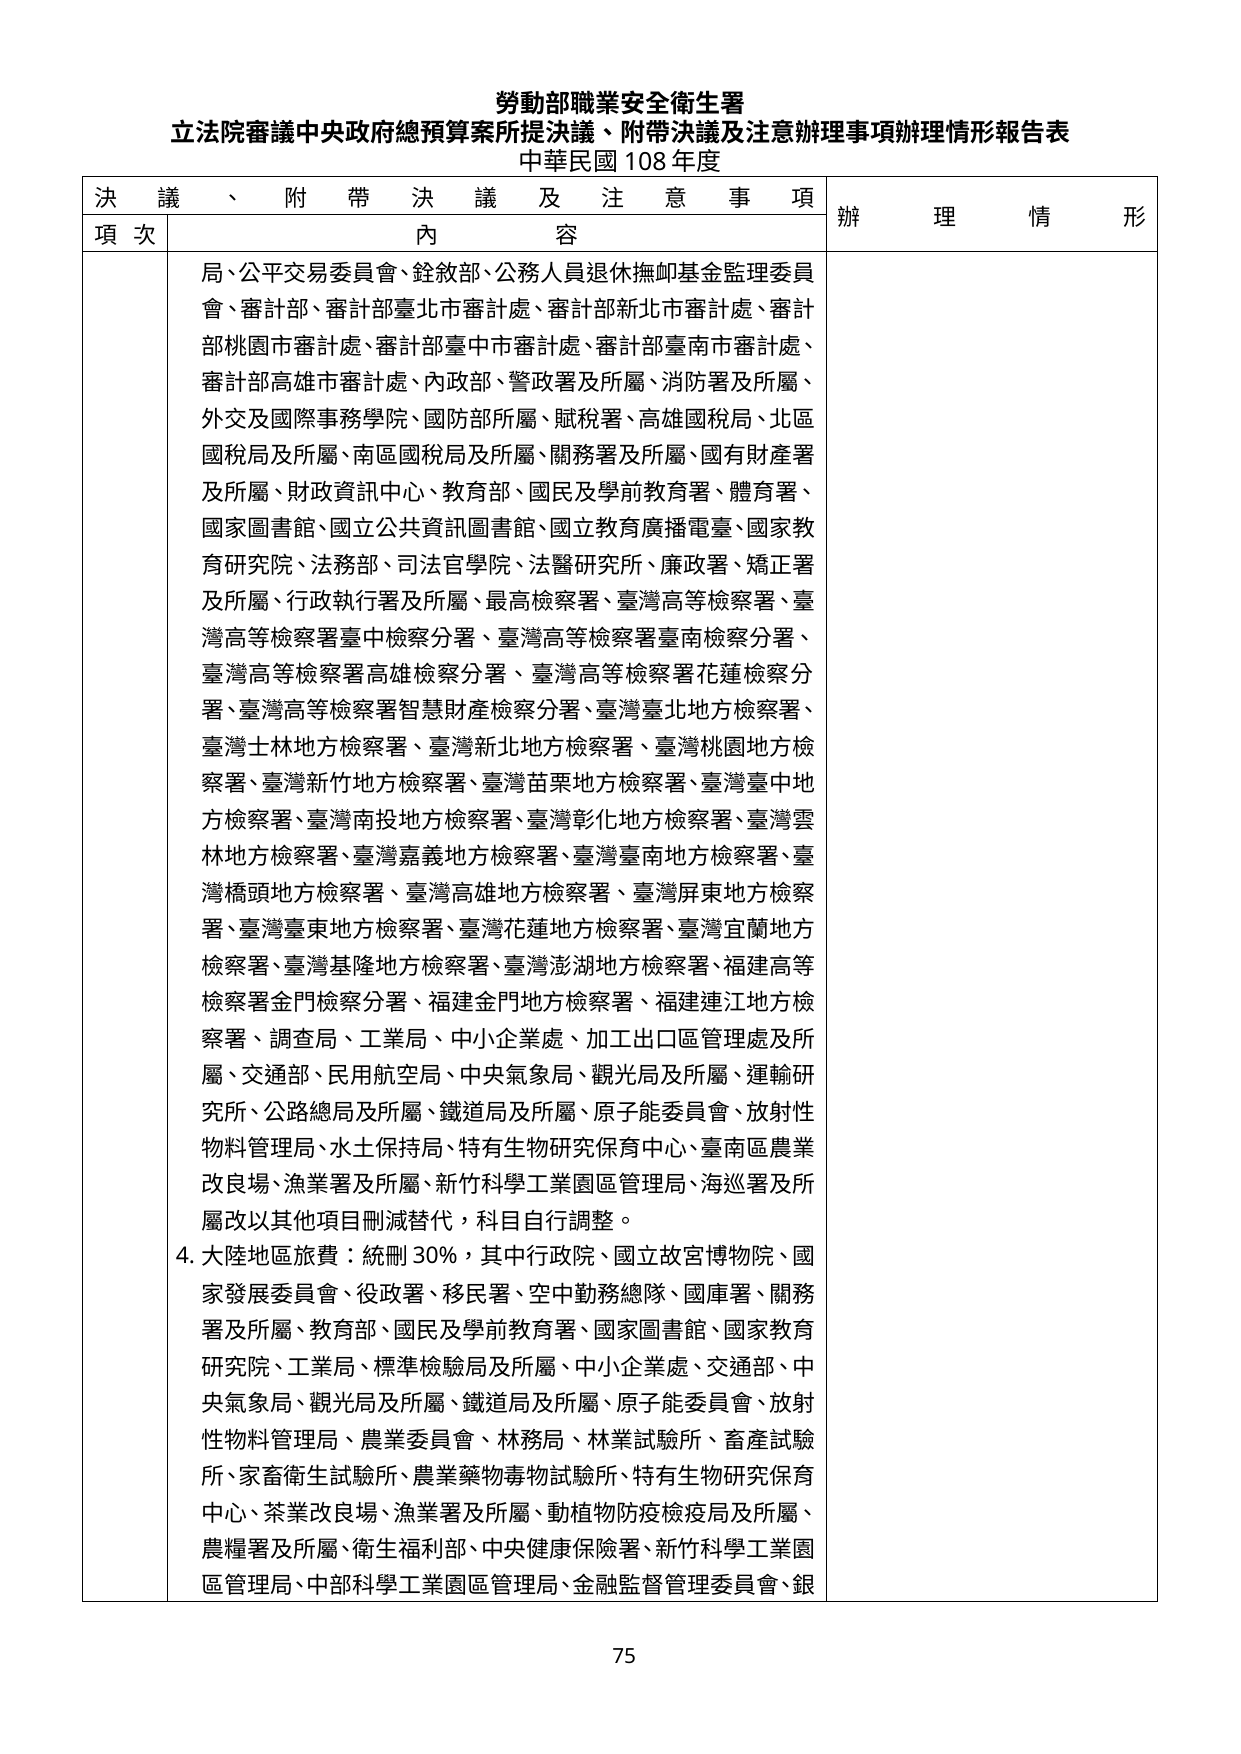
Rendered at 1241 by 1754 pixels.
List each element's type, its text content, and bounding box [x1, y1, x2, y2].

table_cell 108年度總預算案針對各機關及所屬通案刪減用途別項目決議如下： 減列政令宣導費5%。 減列委辦費（不含法律義務支出）3%。 減列軍事裝備及設施、房屋建築養護費、車輛及辦公器具養護費、設施及機械設備養護費4%。 減列大陸地區旅費30%。 減列國外旅費及出國教育訓練費（不含法律義務支出）5%。 減列設備及投資（不含資產作價投資）5%。 減列對國內團體之捐助及政府機關間之補助（不含法律義務支出）4%。 對地方政府之補助（不含法律義務支出及一般性補助款）3%。 前述1至5項允許在業務費科目範圍內調整。 前述7至8項允許在獎補助費科目範圍內調整。 前述1至8項若有特殊困難無法依上開原則調整者，可提出其他可刪減項目，經主計總處審核同意後予以代替補足。 如總刪減數未達240億元（約1.19%），另予補足。 108年度中央政府總預算案針對各機關及所屬統刪項目如下： 政令宣導費：統刪5%，其中國立故宮博物院、銓敘部、審計部、內政部、消防署及所屬、移民署、建築研究所、空中勤務總隊、領事事務局、北區國稅局及所屬、南區國稅局及所屬、國有財產署及所屬、國民及學前教育署、國立公共資訊圖書館、國立教育廣播電臺、工業局、加工出口區管理處及所屬、交通部、中央氣象局、原子能委員會、放射性物料管理局、林務局、漁業署及所屬、動植物防疫檢疫局及所屬、毒物及化學物質局、新竹科學工業園區管理局、中部科學工業園區管理局改以其他項目刪減替代，科目自行調整。 委辦費：除法律義務支出不刪外，其餘統刪3%，其中國家安全會議、行政院、國立故宮博物院、檔案管理局、中央選舉委員會及所屬、審計部、內政部、消防署及所屬、移民署、國防部所屬、國庫署、國家教育研究院、觀光局及所屬、農業藥物毒物試驗所、花蓮區農業改良場、動植物防疫檢疫局及所屬、中部科學工業園區管理局改以其他項目刪減替代，科目自行調整。 軍事裝備及設施、房屋建築養護費、車輛及辦公器具養護費、設施及機械設備養護費：統刪4%，其中行政院、主計總處、公務人力發展學院、國立故宮博物院、國家發展委員會、檔案管理局、公平交易委員會、銓敘部、公務人員退休撫卹基金監理委員會、審計部、審計部臺北市審計處、審計部新北市審計處、審計部桃園市審計處、審計部臺中市審計處、審計部臺南市審計處、審計部高雄市審計處、內政部、警政署及所屬、消防署及所屬、外交及國際事務學院、國防部所屬、賦稅署、高雄國稅局、北區國稅局及所屬、南區國稅局及所屬、關務署及所屬、國有財產署及所屬、財政資訊中心、教育部、國民及學前教育署、體育署、國家圖書館、國立公共資訊圖書館、國立教育廣播電臺、國家教育研究院、法務部、司法官學院、法醫研究所、廉政署、矯正署及所屬、行政執行署及所屬、最高檢察署、臺灣高等檢察署、臺灣高等檢察署臺中檢察分署、臺灣高等檢察署臺南檢察分署、臺灣高等檢察署高雄檢察分署、臺灣高等檢察署花蓮檢察分署、臺灣高等檢察署智慧財產檢察分署、臺灣臺北地方檢察署、臺灣士林地方檢察署、臺灣新北地方檢察署、臺灣桃園地方檢察署、臺灣新竹地方檢察署、臺灣苗栗地方檢察署、臺灣臺中地方檢察署、臺灣南投地方檢察署、臺灣彰化地方檢察署、臺灣雲林地方檢察署、臺灣嘉義地方檢察署、臺灣臺南地方檢察署、臺灣橋頭地方檢察署、臺灣高雄地方檢察署、臺灣屏東地方檢察署、臺灣臺東地方檢察署、臺灣花蓮地方檢察署、臺灣宜蘭地方檢察署、臺灣基隆地方檢察署、臺灣澎湖地方檢察署、福建高等檢察署金門檢察分署、福建金門地方檢察署、福建連江地方檢察署、調查局、工業局、中小企業處、加工出口區管理處及所屬、交通部、民用航空局、中央氣象局、觀光局及所屬、運輸研究所、公路總局及所屬、鐵道局及所屬、原子能委員會、放射性物料管理局、水土保持局、特有生物研究保育中心、臺南區農業改良場、漁業署及所屬、新竹科學工業園區管理局、海巡署及所屬改以其他項目刪減替代，科目自行調整。 大陸地區旅費：統刪30%，其中行政院、國立故宮博物院、國家發展委員會、役政署、移民署、空中勤務總隊、國庫署、關務署及所屬、教育部、國民及學前教育署、國家圖書館、國家教育研究院、工業局、標準檢驗局及所屬、中小企業處、交通部、中央氣象局、觀光局及所屬、鐵道局及所屬、原子能委員會、放射性物料管理局、農業委員會、林務局、林業試驗所、畜產試驗所、家畜衛生試驗所、農業藥物毒物試驗所、特有生物研究保育中心、茶業改良場、漁業署及所屬、動植物防疫檢疫局及所屬、農糧署及所屬、衛生福利部、中央健康保險署、新竹科學工業園區管理局、中部科學工業園區管理局、金融監督管理委員會、銀行局、檢查局改以其他項目刪減替代，科目自行調整。 國外旅費及出國教育訓練費：除法律義務支出不刪外，其餘統刪5%，其中國家安全會議、行政院、主計總處、人事行政總處、公務人力發展學院、國立故宮博物院、國家發展委員會、檔案管理局、客家委員會及所屬、中央選舉委員會及所屬、公平交易委員會、考選部、銓敘部、國家文官學院及所屬、公務人員退休撫卹基金監理委員會、公務人員退休撫卹基金管理委員會、審計部、內政部、警政署及所屬、役政署、移民署、建築研究所、空中勤務總隊、外交部、領事事務局、外交及國際事務學院、國防部、國防部所屬、財政部、國庫署、賦稅署、北區國稅局及所屬、南區國稅局及所屬、關務署及所屬、財政資訊中心、教育部、國民及學前教育署、國家圖書館、國立公共資訊圖書館、國家教育研究院、法務部、司法官學院、法醫研究所、廉政署、矯正署及所屬、行政執行署及所屬、臺灣高等檢察署、調查局、工業局、標準檢驗局及所屬、中小企業處、加工出口區管理處及所屬、中央地質調查所、交通部、民用航空局、中央氣象局、觀光局及所屬、運輸研究所、公路總局及所屬、鐵道局及所屬、職業安全衛生署、僑務委員會、原子能委員會、放射性物料管理局、核能研究所、農業委員會、林務局、水土保持局、農業試驗所、林業試驗所、水產試驗所、畜產試驗所、家畜衛生試驗所、農業藥物毒物試驗所、茶業改良場、種苗改良繁殖場、花蓮區農業改良場、漁業署及所屬、動植物防疫檢疫局及所屬、農糧署及所屬、毒物及化學物質局、環境檢驗所、環境保護人員訓練所、科技部、新竹科學工業園區管理局、中部科學工業園區管理局、金融監督管理委員會、銀行局、檢查局改以其他項目刪減替代，科目自行調整。 設備及投資：除資產作價投資不刪外，其餘統刪5%，其中立法院、司法院、最高法院、最高行政法院、臺北高等行政法院、臺中高等行政法院、高雄高等行政法院、公務員懲戒委員會、法官學院、智慧財產法院、臺灣高等法院臺中分院、臺灣高等法院臺南分院、臺灣高等法院高雄分院、臺灣高等法院花蓮分院、臺灣臺北地方法院、臺灣士林地方法院、臺灣新北地方法院、臺灣新竹地方法院、臺灣苗栗地方法院、臺灣臺中地方法院、臺灣南投地方法院、臺灣彰化地方法院、臺灣雲林地方法院、臺灣嘉義地方法院、臺灣臺南地方法院、臺灣橋頭地方法院、臺灣屏東地方法院、臺灣臺東地方法院、臺灣花蓮地方法院、臺灣宜蘭地方法院、臺灣基隆地方法院、臺灣澎湖地方法院、臺灣高雄少年及家事法院、福建高等法院金門分院、福建金門地方法院、福建連江地方法院、審計部臺北市審計處、審計部新北市審計處、審計部桃園市審計處、審計部臺中市審計處、審計部臺南市審計處、審計部高雄市審計處、警政署及所屬、中央警察大學、國防部所屬、財政部、賦稅署、臺北國稅局、中區國稅局及所屬、關務署及所屬、國有財產署及所屬、財政資訊中心、國家圖書館、國立公共資訊圖書館、國立教育廣播電臺、國家教育研究院、法務部、司法官學院、法醫研究所、廉政署、矯正署及所屬、行政執行署及所屬、最高檢察署、臺灣高等檢察署、臺灣高等檢察署臺中檢察分署、臺灣高等檢察署臺南檢察分署、臺灣高等檢察署高雄檢察分署、臺灣高等檢察署花蓮檢察分署、臺灣高等檢察署智慧財產檢察分署、臺灣臺北地方檢察署、臺灣士林地方檢察署、臺灣新北地方檢察署、臺灣桃園地方檢察署、臺灣新竹地方檢察署、臺灣苗栗地方檢察署、臺灣臺中地方檢察署、臺灣南投地方檢察署、臺灣雲林地方檢察署、臺灣嘉義地方檢察署、臺灣臺南地方檢察署、臺灣橋頭地方檢察署、臺灣高雄地方檢察署、臺灣屏東地方檢察署、臺灣臺東地方檢察署、臺灣花蓮地方檢察署、臺灣宜蘭地方檢察署、臺灣基隆地方檢察署、臺灣澎湖地方檢察署、福建高等檢察署金門檢察分署、福建金門地方檢察署、福建連江地方檢察署、調查局、經濟部、工業局、中央氣象局、運輸研究所、公路總局及所屬、水產試驗所改以其他項目刪減替代，科目自行調整。 對國內團體之捐助與政府機關間之補助：除法律義務支出不刪外，其餘統刪4%，其中司法院、內政部、營建署及所屬、警政署及所屬、經濟部、交通部、僑務委員會、水土保持局、漁業署及所屬、動植物防疫檢疫局及所屬、環境保護署、文化部、新竹科學工業園區管理局改以其他項目刪減替代，科目自行調整。 對地方政府之補助：除法律義務支出及一般性補助款不刪外，其餘統刪3%，其中消防署及所屬、役政署、動植物防疫檢疫局及所屬改以其他項目刪減替代，科目自行調整。 財政部國庫署「國債付息」減列35億元，科目自行調整。 [168, 252, 826, 1601]
table_header 決議、附帶決議及注意事項 [83, 177, 826, 214]
table_cell 內 容 [168, 215, 826, 251]
table_cell [83, 252, 167, 1601]
table_header 辦理情形 [827, 177, 1157, 251]
table_cell 項次 [83, 215, 167, 251]
table_cell [827, 252, 1157, 1601]
